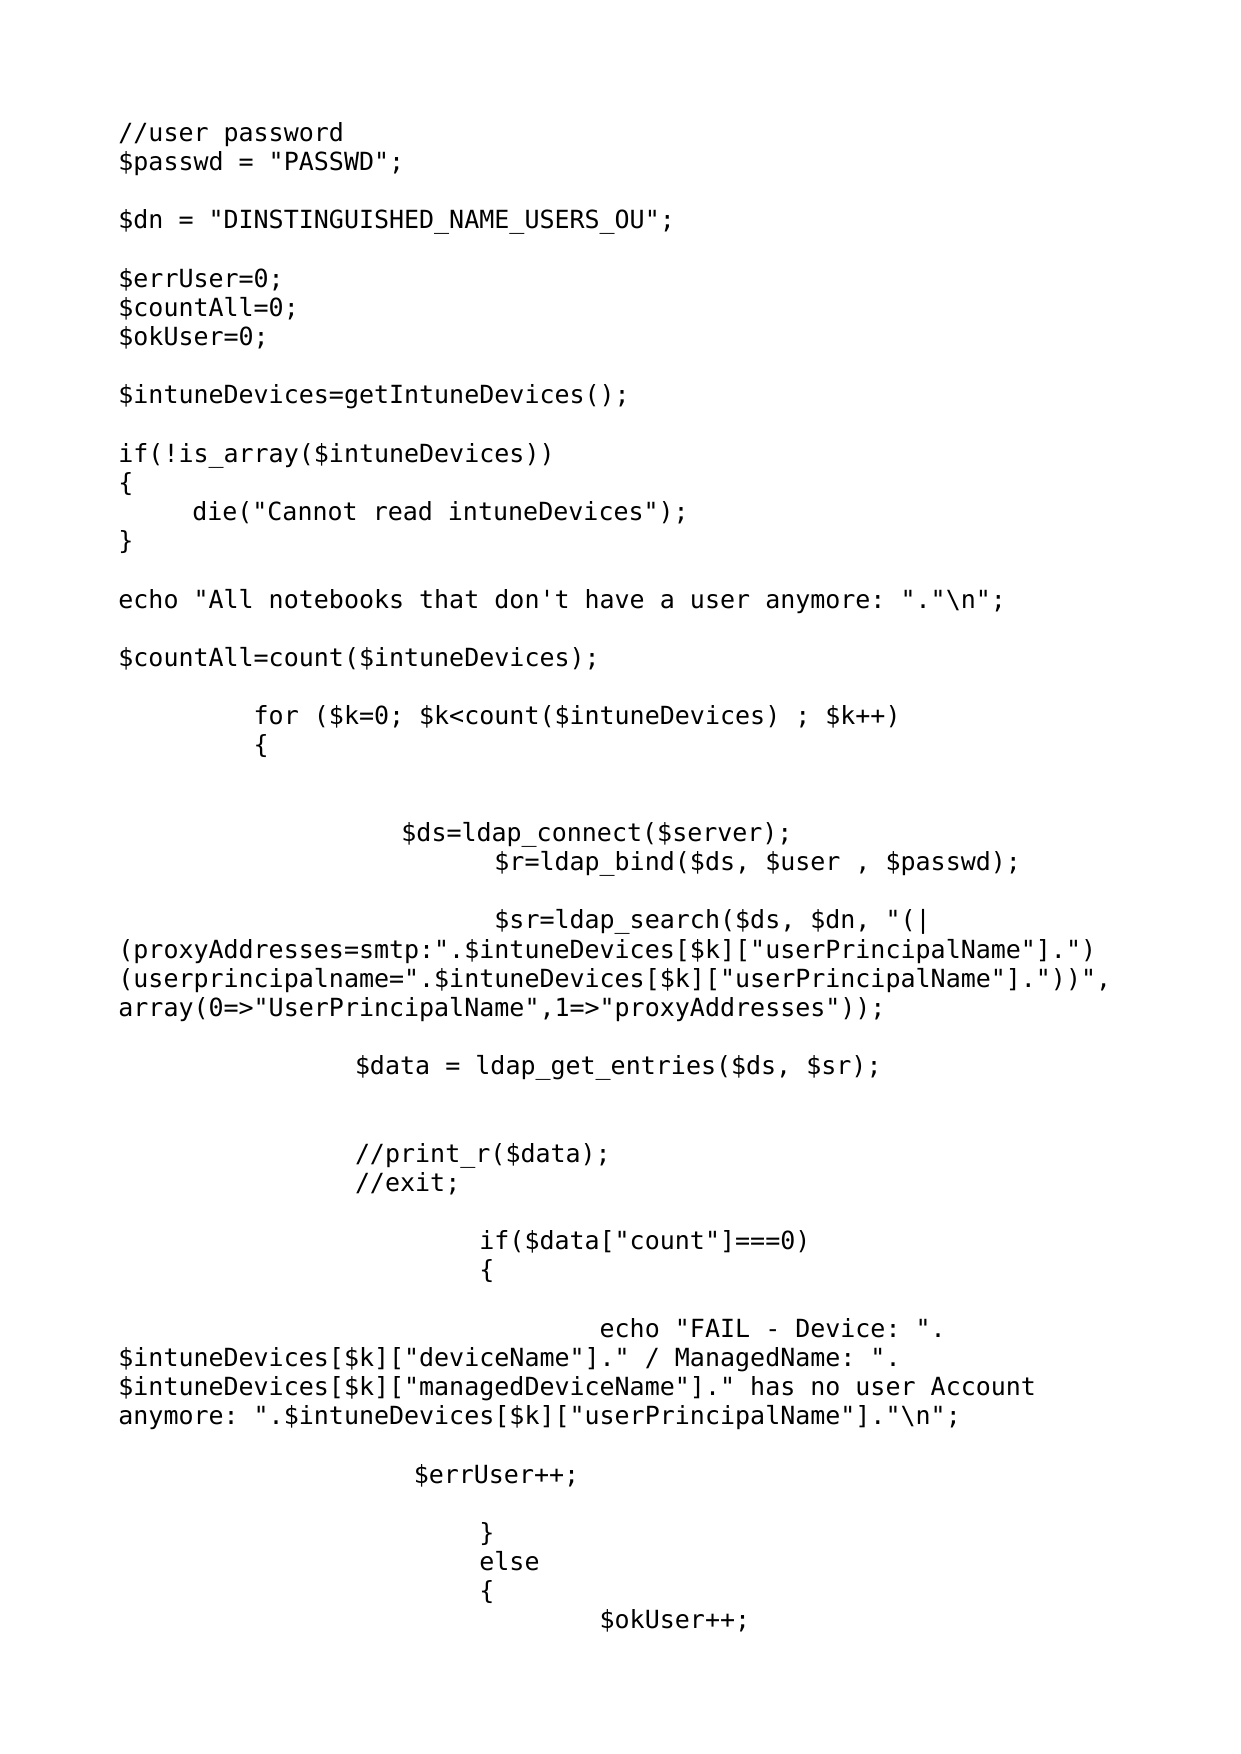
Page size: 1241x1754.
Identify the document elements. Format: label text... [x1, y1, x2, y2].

text //user password $passwd = "PASSWD"; $dn = "DINSTINGUISHED_NAME_USERS_OU"; $errUser=0; $countAll=0; $okUser=0; $intuneDevices=getIntuneDevices(); if(!is_array($intuneDevices)) { die("Cannot read intuneDevices"); } echo "All notebooks that don't have a user anymore: "."\n"; $countAll=count($intuneDevices); for ($k=0; $k<count($intuneDevices) ; $k++) { $ds=ldap_connect($server); $r=ldap_bind($ds, $user , $passwd); $sr=ldap_search($ds, $dn, "(|(proxyAddresses=smtp:".$intuneDevices[$k]["userPrincipalName"].")(userprincipalname=".$intuneDevices[$k]["userPrincipalName"]."))", array(0=>"UserPrincipalName",1=>"proxyAddresses")); $data = ldap_get_entries($ds, $sr); //print_r($data); //exit; if($data["count"]===0) { echo "FAIL - Device: ".$intuneDevices[$k]["deviceName"]." / ManagedName: ".$intuneDevices[$k]["managedDeviceName"]." has no user Account anymore: ".$intuneDevices[$k]["userPrincipalName"]."\n"; $errUser++; } else { $okUser++; [118, 118, 1122, 1635]
